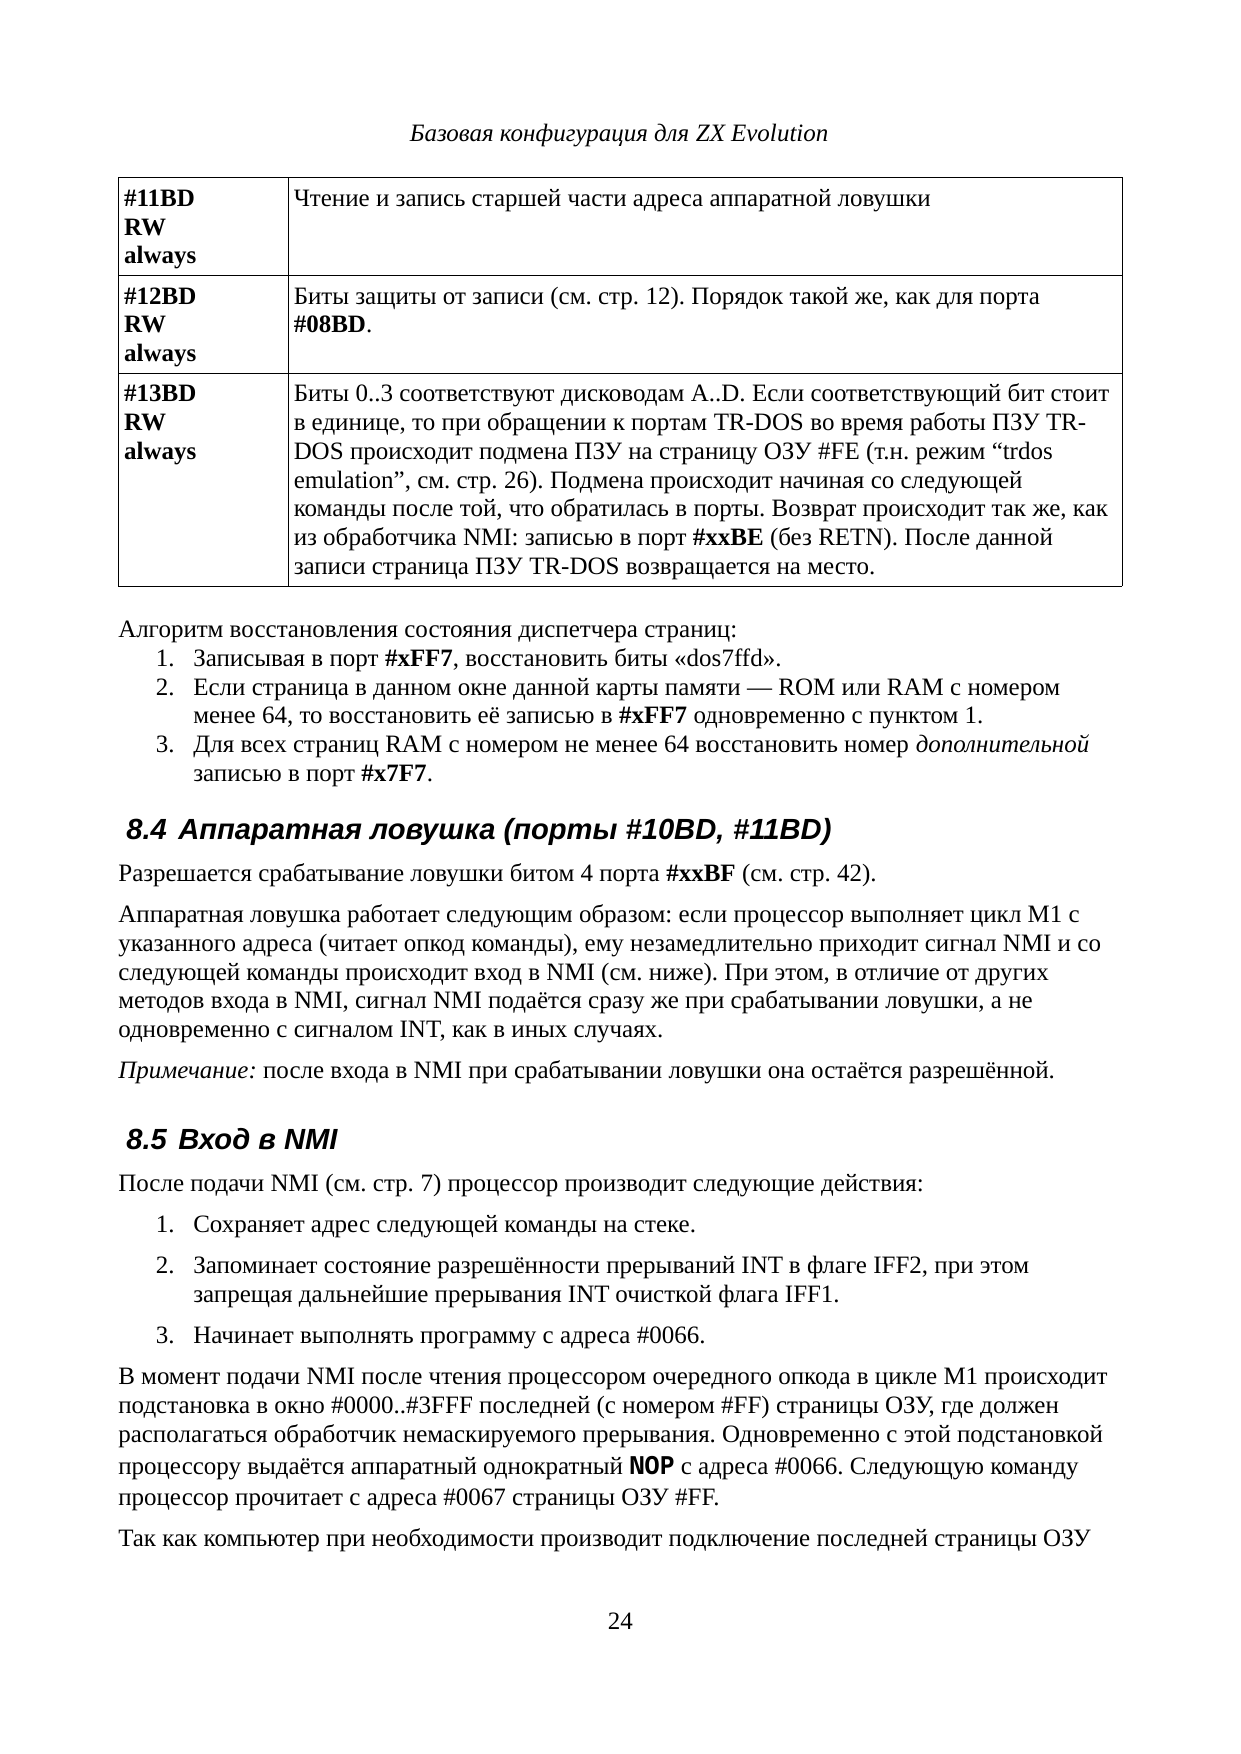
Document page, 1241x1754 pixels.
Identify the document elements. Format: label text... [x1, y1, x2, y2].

table_cell #11BD RW always [119, 178, 288, 275]
text Алгоритм восстановления состояния диспетчера страниц: [118, 614, 1122, 643]
text Разрешается срабатывание ловушки битом 4 порта #xxBF (см. стр. 42). [118, 858, 1122, 887]
text Так как компьютер при необходимости производит подключение последней страницы ОЗУ [118, 1523, 1122, 1552]
text После подачи NMI (см. стр. 7) процессор производит следующие действия: [118, 1168, 1122, 1196]
table_cell Биты защиты от записи (см. стр. 12). Порядок такой же, как для порта #08BD. [289, 276, 1122, 373]
text Аппаратная ловушка работает следующим образом: если процессор выполняет цикл M1 с указанного адреса (читает опкод команды), ему незамедлительно приходит сигнал NMI и со следующей команды происходит вход в NMI (см. ниже). При этом, в отличие от других методов входа в NMI, сигнал NMI подаётся сразу же при срабатывании ловушки, а не одновременно с сигналом INT, как в иных случаях. [118, 899, 1122, 1043]
list Для всех страниц RAM с номером не менее 64 восстановить номер дополнительной записью в порт #x7F7. [156, 729, 1122, 787]
list Запоминает состояние разрешённости прерываний INT в флаге IFF2, при этом запрещая дальнейшие прерывания INT очисткой флага IFF1. [156, 1250, 1122, 1308]
table_cell Биты 0..3 соответствуют дисководам A..D. Если соответствующий бит стоит в единице, то при обращении к портам TR-DOS во время работы ПЗУ TR-DOS происходит подмена ПЗУ на страницу ОЗУ #FE (т.н. режим “trdos emulation”, см. стр. 26). Подмена происходит начиная со следующей команды после той, что обратилась в порты. Возврат происходит так же, как из обработчика NMI: записью в порт #xxBE (без RETN). После данной записи страница ПЗУ TR-DOS возвращается на место. [289, 374, 1122, 586]
table_cell Чтение и запись старшей части адреса аппаратной ловушки [289, 178, 1122, 275]
table_cell #12BD RW always [119, 276, 288, 373]
text Примечание: после входа в NMI при срабатывании ловушки она остаётся разрешённой. [118, 1055, 1122, 1084]
table_cell #13BD RW always [119, 374, 288, 586]
text В момент подачи NMI после чтения процессором очередного опкода в цикле M1 происходит подстановка в окно #0000..#3FFF последней (с номером #FF) страницы ОЗУ, где должен располагаться обработчик немаскируемого прерывания. Одновременно с этой подстановкой процессору выдаётся аппаратный однократный NOP с адреса #0066. Следующую команду процессор прочитает с адреса #0067 страницы ОЗУ #FF. [118, 1361, 1122, 1511]
subtitle Вход в NMI [118, 1122, 1122, 1155]
list Записывая в порт #xFF7, восстановить биты «dos7ffd». [156, 643, 1122, 672]
subtitle Аппаратная ловушка (порты #10BD, #11BD) [118, 812, 1122, 845]
list Сохраняет адрес следующей команды на стеке. [156, 1209, 1122, 1238]
list Начинает выполнять программу с адреса #0066. [156, 1320, 1122, 1349]
list Если страница в данном окне данной карты памяти — ROM или RAM с номером менее 64, то восстановить её записью в #xFF7 одновременно с пунктом 1. [156, 672, 1122, 729]
